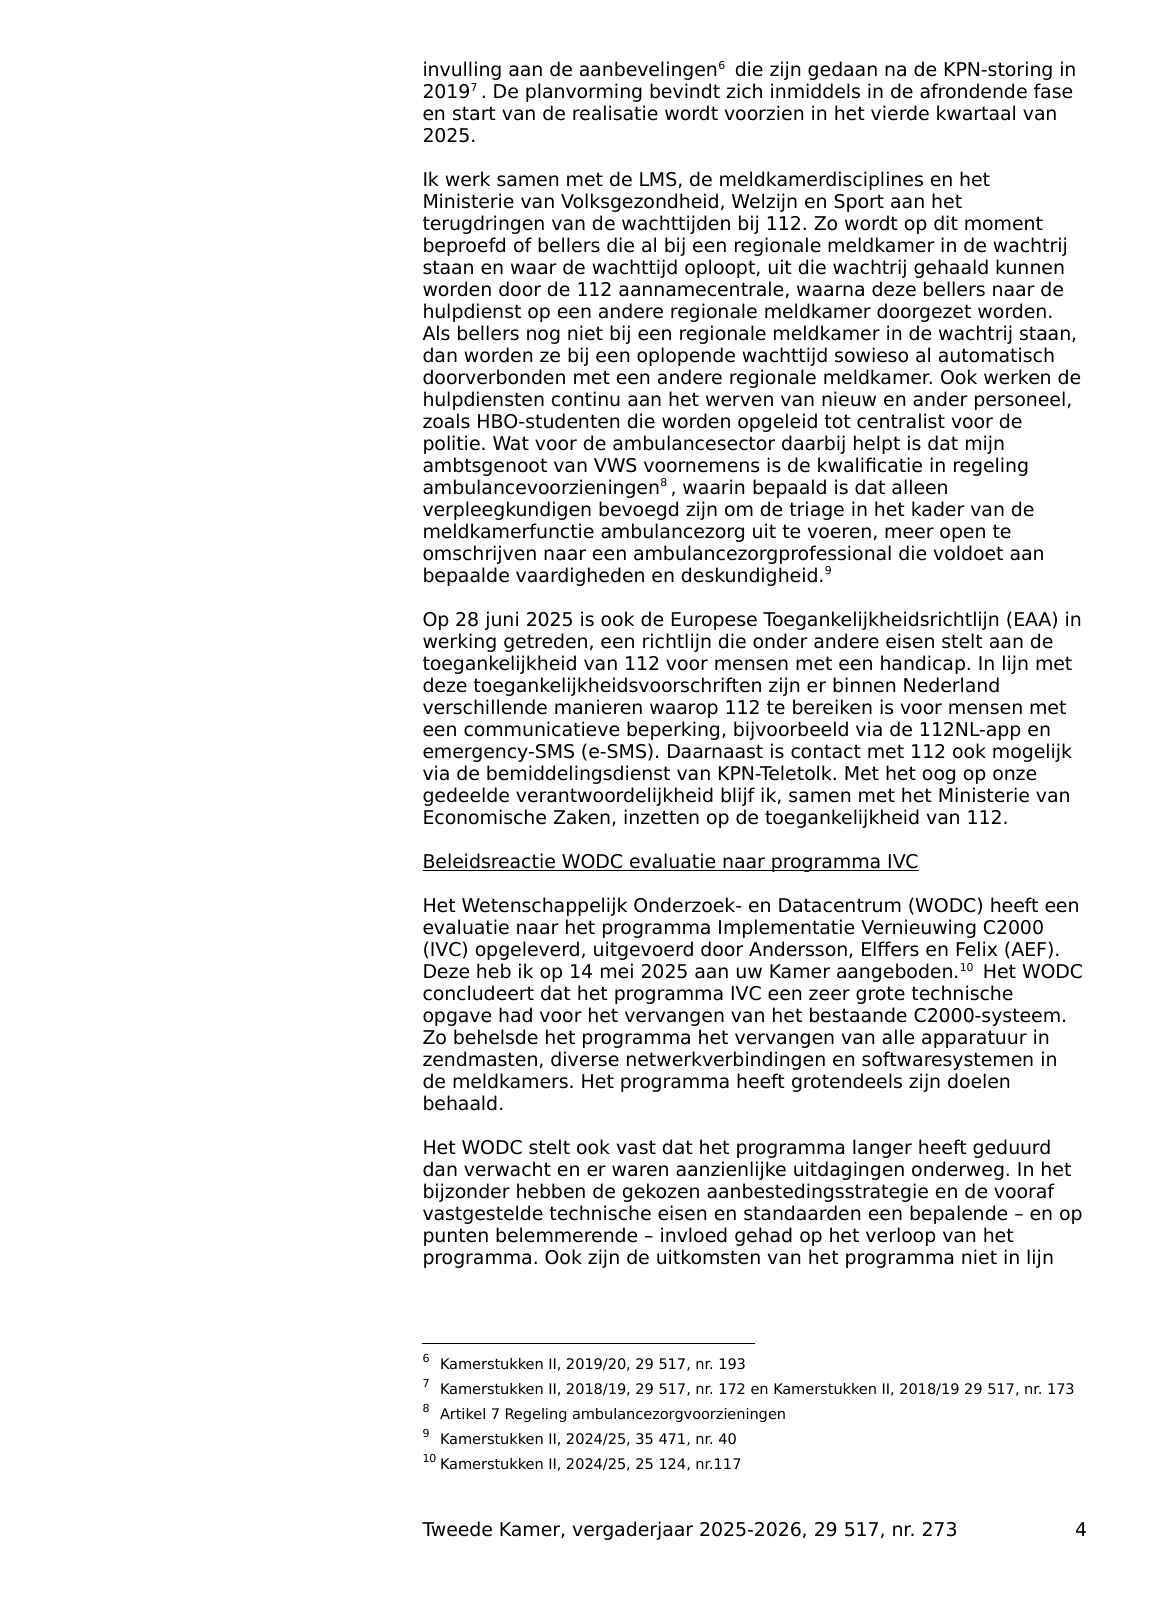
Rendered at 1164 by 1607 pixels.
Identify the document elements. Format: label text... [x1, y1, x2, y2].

subtitle Beleidsreactie WODC evaluatie naar programma IVC [422, 851, 1087, 873]
text Ik werk samen met de LMS, de meldkamerdisciplines en het Ministerie van Volksgezondheid, Welzijn en Sport aan het terugdringen van de wachttijden bij 112. Zo wordt op dit moment beproefd of bellers die al bij een regionale meldkamer in de wachtrij staan en waar de wachttijd oploopt, uit die wachtrij gehaald kunnen worden door de 112 aannamecentrale, waarna deze bellers naar de hulpdienst op een andere regionale meldkamer doorgezet worden. Als bellers nog niet bij een regionale meldkamer in de wachtrij staan, dan worden ze bij een oplopende wachttijd sowieso al automatisch doorverbonden met een andere regionale meldkamer. Ook werken de hulpdiensten continu aan het werven van nieuw en ander personeel, zoals HBO-studenten die worden opgeleid tot centralist voor de politie. Wat voor de ambulancesector daarbij helpt is dat mijn ambtsgenoot van VWS voornemens is de kwalificatie in regeling ambulancevoorzieningen, waarin bepaald is dat alleen verpleegkundigen bevoegd zijn om de triage in het kader van de meldkamerfunctie ambulancezorg uit te voeren, meer open te omschrijven naar een ambulancezorgprofessional die voldoet aan bepaalde vaardigheden en deskundigheid. [422, 169, 1087, 587]
text Kamerstukken II, 2024/25, 25 124, nr.117 [422, 1452, 1087, 1474]
text Het Wetenschappelijk Onderzoek- en Datacentrum (WODC) heeft een evaluatie naar het programma Implementatie Vernieuwing C2000 (IVC) opgeleverd, uitgevoerd door Andersson, Elffers en Felix (AEF). Deze heb ik op 14 mei 2025 aan uw Kamer aangeboden. Het WODC concludeert dat het programma IVC een zeer grote technische opgave had voor het vervangen van het bestaande C2000-systeem. Zo behelsde het programma het vervangen van alle apparatuur in zendmasten, diverse netwerkverbindingen en softwaresystemen in de meldkamers. Het programma heeft grotendeels zijn doelen behaald. [422, 895, 1087, 1115]
text Op 28 juni 2025 is ook de Europese Toegankelijkheidsrichtlijn (EAA) in werking getreden, een richtlijn die onder andere eisen stelt aan de toegankelijkheid van 112 voor mensen met een handicap. In lijn met deze toegankelijkheidsvoorschriften zijn er binnen Nederland verschillende manieren waarop 112 te bereiken is voor mensen met een communicatieve beperking, bijvoorbeeld via de 112NL-app en emergency-SMS (e-SMS). Daarnaast is contact met 112 ook mogelijk via de bemiddelingsdienst van KPN-Teletolk. Met het oog op onze gedeelde verantwoordelijkheid blijf ik, samen met het Ministerie van Economische Zaken, inzetten op de toegankelijkheid van 112. [422, 609, 1087, 829]
text Kamerstukken II, 2019/20, 29 517, nr. 193 [422, 1352, 1087, 1374]
text Kamerstukken II, 2024/25, 35 471, nr. 40 [422, 1427, 1087, 1449]
text Artikel 7 Regeling ambulancezorgvoorzieningen [422, 1402, 1087, 1424]
text Kamerstukken II, 2018/19, 29 517, nr. 172 en Kamerstukken II, 2018/19 29 517, nr. 173 [422, 1377, 1087, 1399]
text invulling aan de aanbevelingen die zijn gedaan na de KPN-storing in 2019. De planvorming bevindt zich inmiddels in de afrondende fase en start van de realisatie wordt voorzien in het vierde kwartaal van 2025. [422, 59, 1087, 147]
text Het WODC stelt ook vast dat het programma langer heeft geduurd dan verwacht en er waren aanzienlijke uitdagingen onderweg. In het bijzonder hebben de gekozen aanbestedingsstrategie en de vooraf vastgestelde technische eisen en standaarden een bepalende – en op punten belemmerende – invloed gehad op het verloop van het programma. Ook zijn de uitkomsten van het programma niet in lijn [422, 1137, 1087, 1269]
